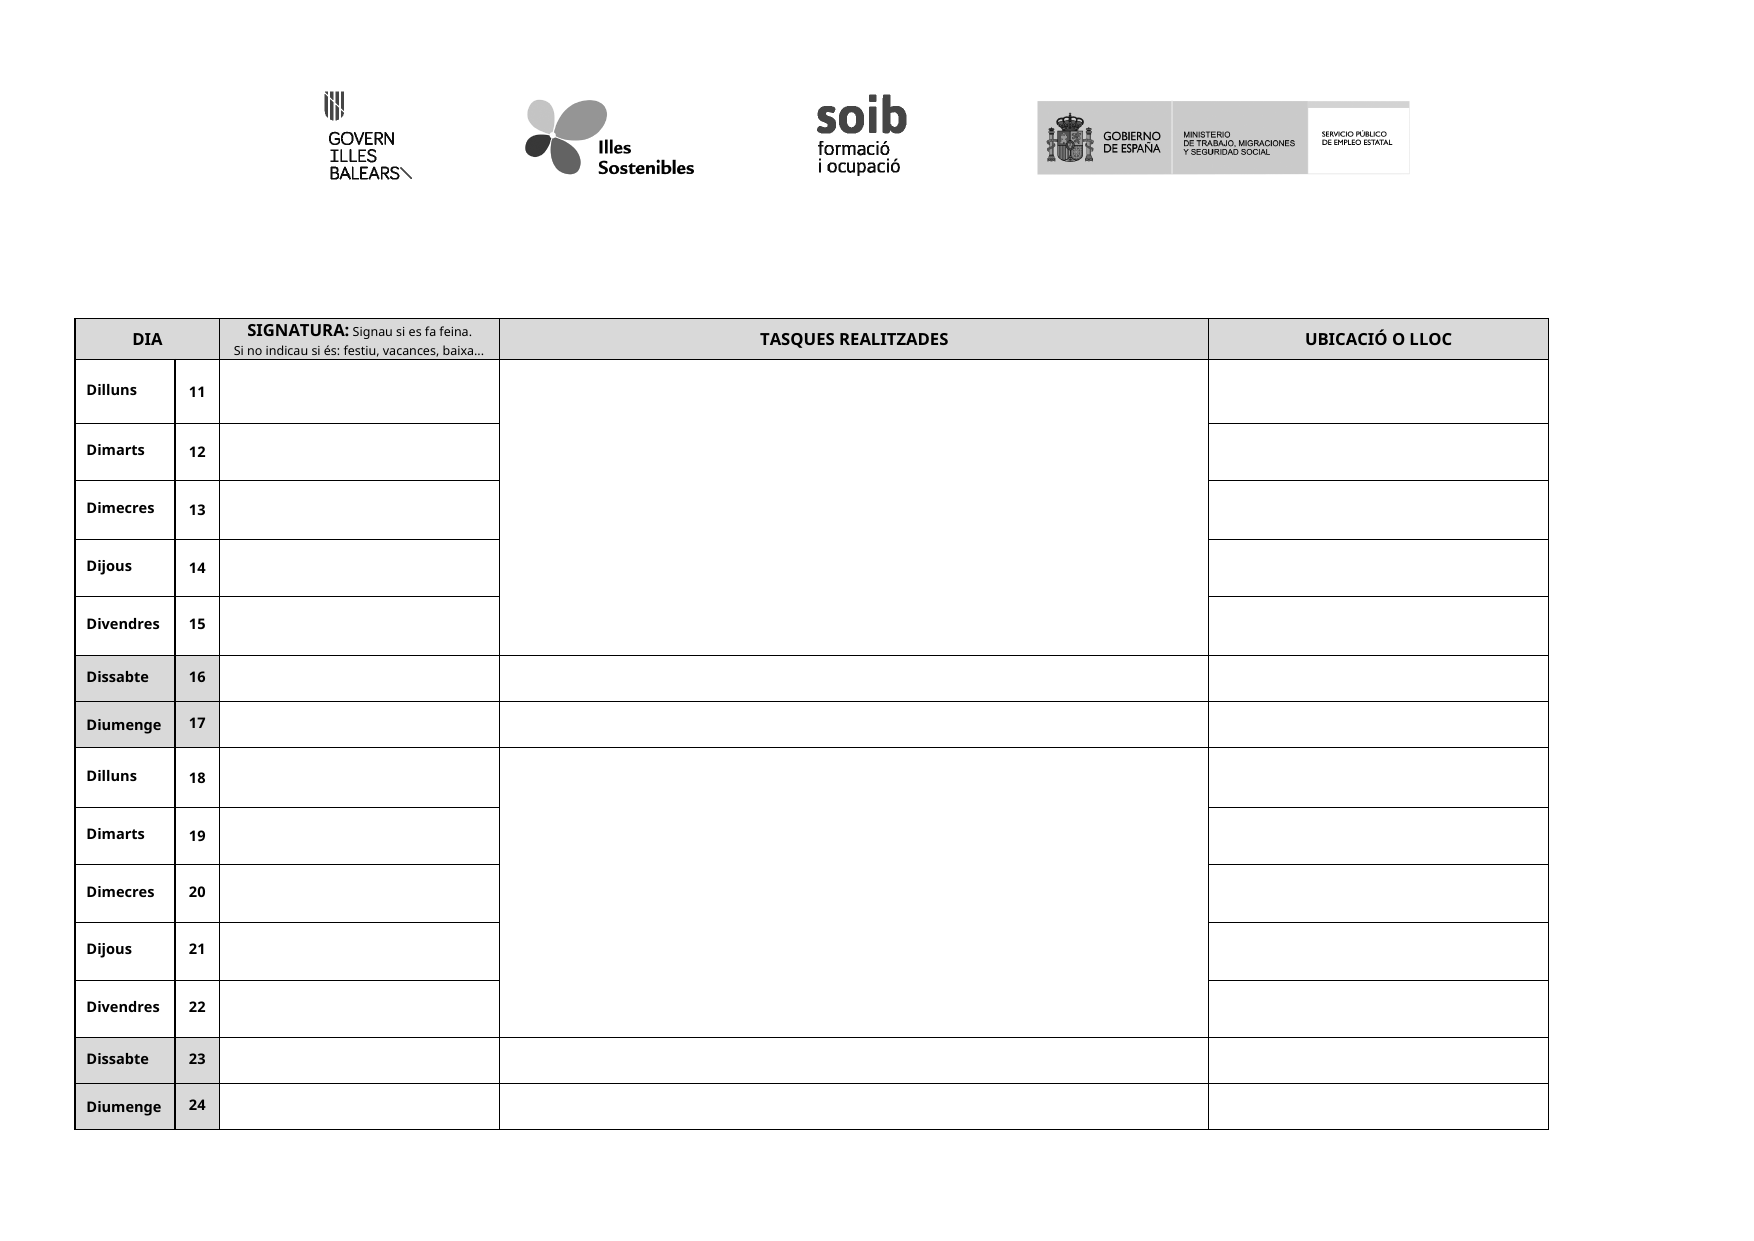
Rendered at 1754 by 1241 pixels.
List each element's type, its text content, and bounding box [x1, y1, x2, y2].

table_cell 11 [176, 360, 219, 423]
table_header TASQUES REALITZADES [500, 319, 1208, 359]
table_cell Diumenge [76, 1084, 174, 1129]
table_cell [1209, 923, 1548, 979]
table_cell [220, 748, 499, 807]
table_cell [220, 656, 499, 701]
table_cell [220, 424, 499, 480]
table_cell [500, 360, 1208, 423]
table_cell [500, 807, 1208, 864]
table_cell [220, 981, 499, 1037]
table_cell 17 [176, 702, 219, 747]
table_cell Divendres [76, 981, 174, 1037]
table_cell [1209, 360, 1548, 423]
table_cell [220, 702, 499, 747]
table_cell [220, 540, 499, 596]
table_cell [1209, 597, 1548, 655]
table_cell [1209, 481, 1548, 539]
table_cell Diumenge [76, 702, 174, 747]
table_cell 23 [176, 1038, 219, 1083]
table_header UBICACIÓ O LLOC [1209, 319, 1548, 359]
table_cell [220, 808, 499, 864]
table_cell [500, 748, 1208, 807]
table_cell [220, 597, 499, 655]
table_cell 22 [176, 981, 219, 1037]
table_cell [1209, 981, 1548, 1037]
table_cell Dimarts [76, 424, 174, 480]
table_cell [500, 980, 1208, 1037]
table_cell [500, 922, 1208, 979]
table_cell [500, 539, 1208, 596]
table_cell [500, 423, 1208, 480]
table_cell 15 [176, 597, 219, 655]
table_cell [500, 864, 1208, 922]
table_cell [220, 865, 499, 922]
table_cell [500, 1084, 1208, 1129]
table_cell Dijous [76, 540, 174, 596]
table_cell [500, 702, 1208, 747]
table_cell Divendres [76, 597, 174, 655]
table_cell Dissabte [76, 656, 174, 701]
table_cell Dilluns [76, 748, 174, 807]
table_cell 12 [176, 424, 219, 480]
table_cell 19 [176, 808, 219, 864]
table_cell [220, 481, 499, 539]
table_cell [500, 1038, 1208, 1083]
table_cell 14 [176, 540, 219, 596]
table_cell [1209, 702, 1548, 747]
table_cell 13 [176, 481, 219, 539]
table_cell 18 [176, 748, 219, 807]
table_cell Dissabte [76, 1038, 174, 1083]
table_cell [220, 1084, 499, 1129]
table_cell 24 [176, 1084, 219, 1129]
table_cell Dimecres [76, 865, 174, 922]
table_cell Dimecres [76, 481, 174, 539]
table_cell Dimarts [76, 808, 174, 864]
table_cell 20 [176, 865, 219, 922]
table_cell Dijous [76, 923, 174, 979]
table_cell [220, 1038, 499, 1083]
table_cell [500, 596, 1208, 655]
table_cell Dilluns [76, 360, 174, 423]
table_cell [500, 656, 1208, 701]
table_cell [1209, 748, 1548, 807]
table_cell [1209, 865, 1548, 922]
table_cell [1209, 1038, 1548, 1083]
table_header DIA [76, 319, 219, 359]
table_cell [220, 360, 499, 423]
table_cell [1209, 656, 1548, 701]
table_cell [500, 480, 1208, 539]
table_cell [1209, 808, 1548, 864]
table_cell 21 [176, 923, 219, 979]
table_cell [220, 923, 499, 979]
table_cell [1209, 424, 1548, 480]
table_cell [1209, 540, 1548, 596]
table_cell [1209, 1084, 1548, 1129]
table_header SIGNATURA: Signau si es fa feina. Si no indicau si és: festiu, vacances, baixa... [220, 319, 499, 359]
table_cell 16 [176, 656, 219, 701]
